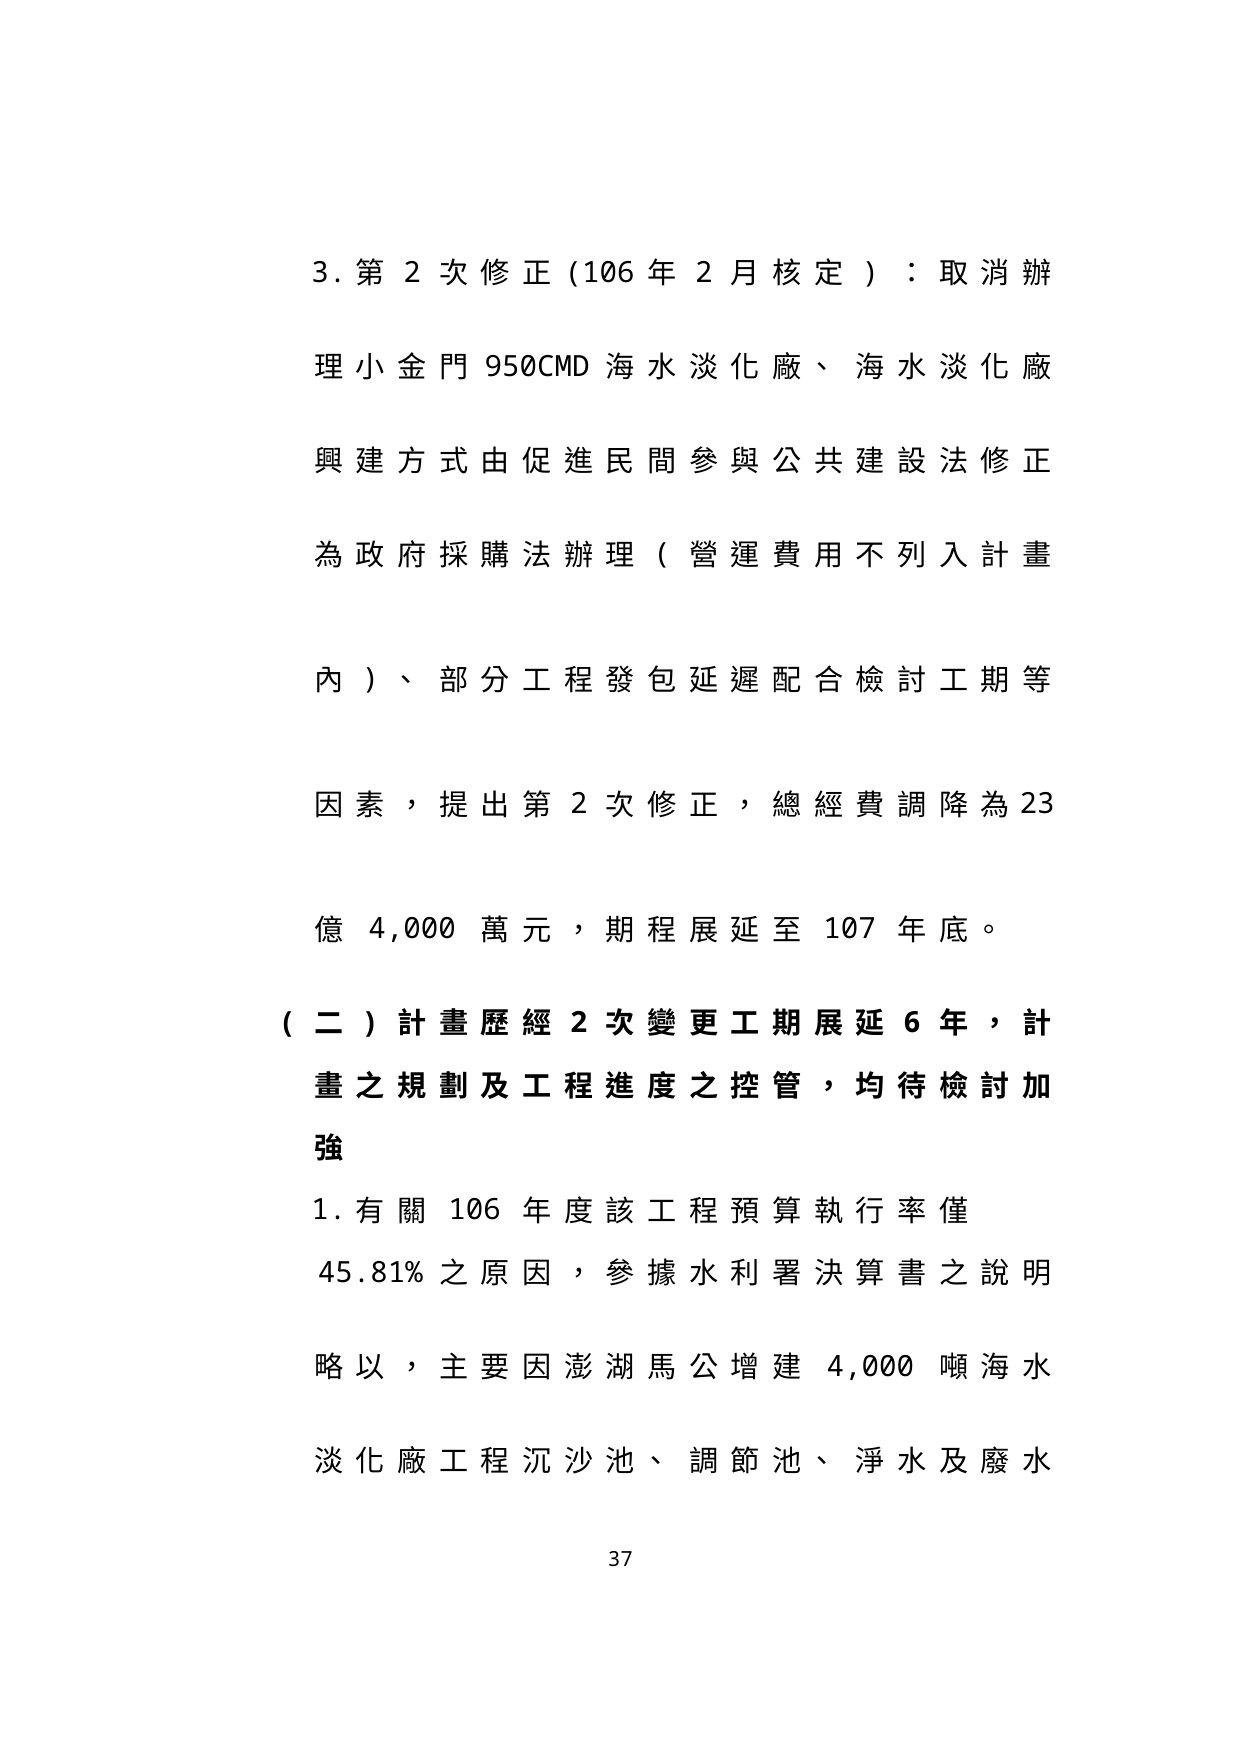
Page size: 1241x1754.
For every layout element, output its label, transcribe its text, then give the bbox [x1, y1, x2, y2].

text (二)計畫歷經2次變更工期展延6年，計畫之規劃及工程進度之控管，均待檢討加強 [242, 979, 1058, 1167]
text 3.第2次修正(106年2月核定)：取消辦理小金門950CMD海水淡化廠、海水淡化廠興建方式由促進民間參與公共建設法修正為政府採購法辦理(營運費用不列入計畫內)、部分工程發包延遲配合檢討工期等因素，提出第2次修正，總經費調降為23億4,000萬元，期程展延至107年底。 [271, 229, 1058, 979]
text 1.有關106年度該工程預算執行率僅45.81%之原因，參據水利署決算書之說明略以，主要因澎湖馬公增建4,000噸海水淡化廠工程沉沙池、調節池、淨水及廢水 [271, 1167, 1058, 1479]
